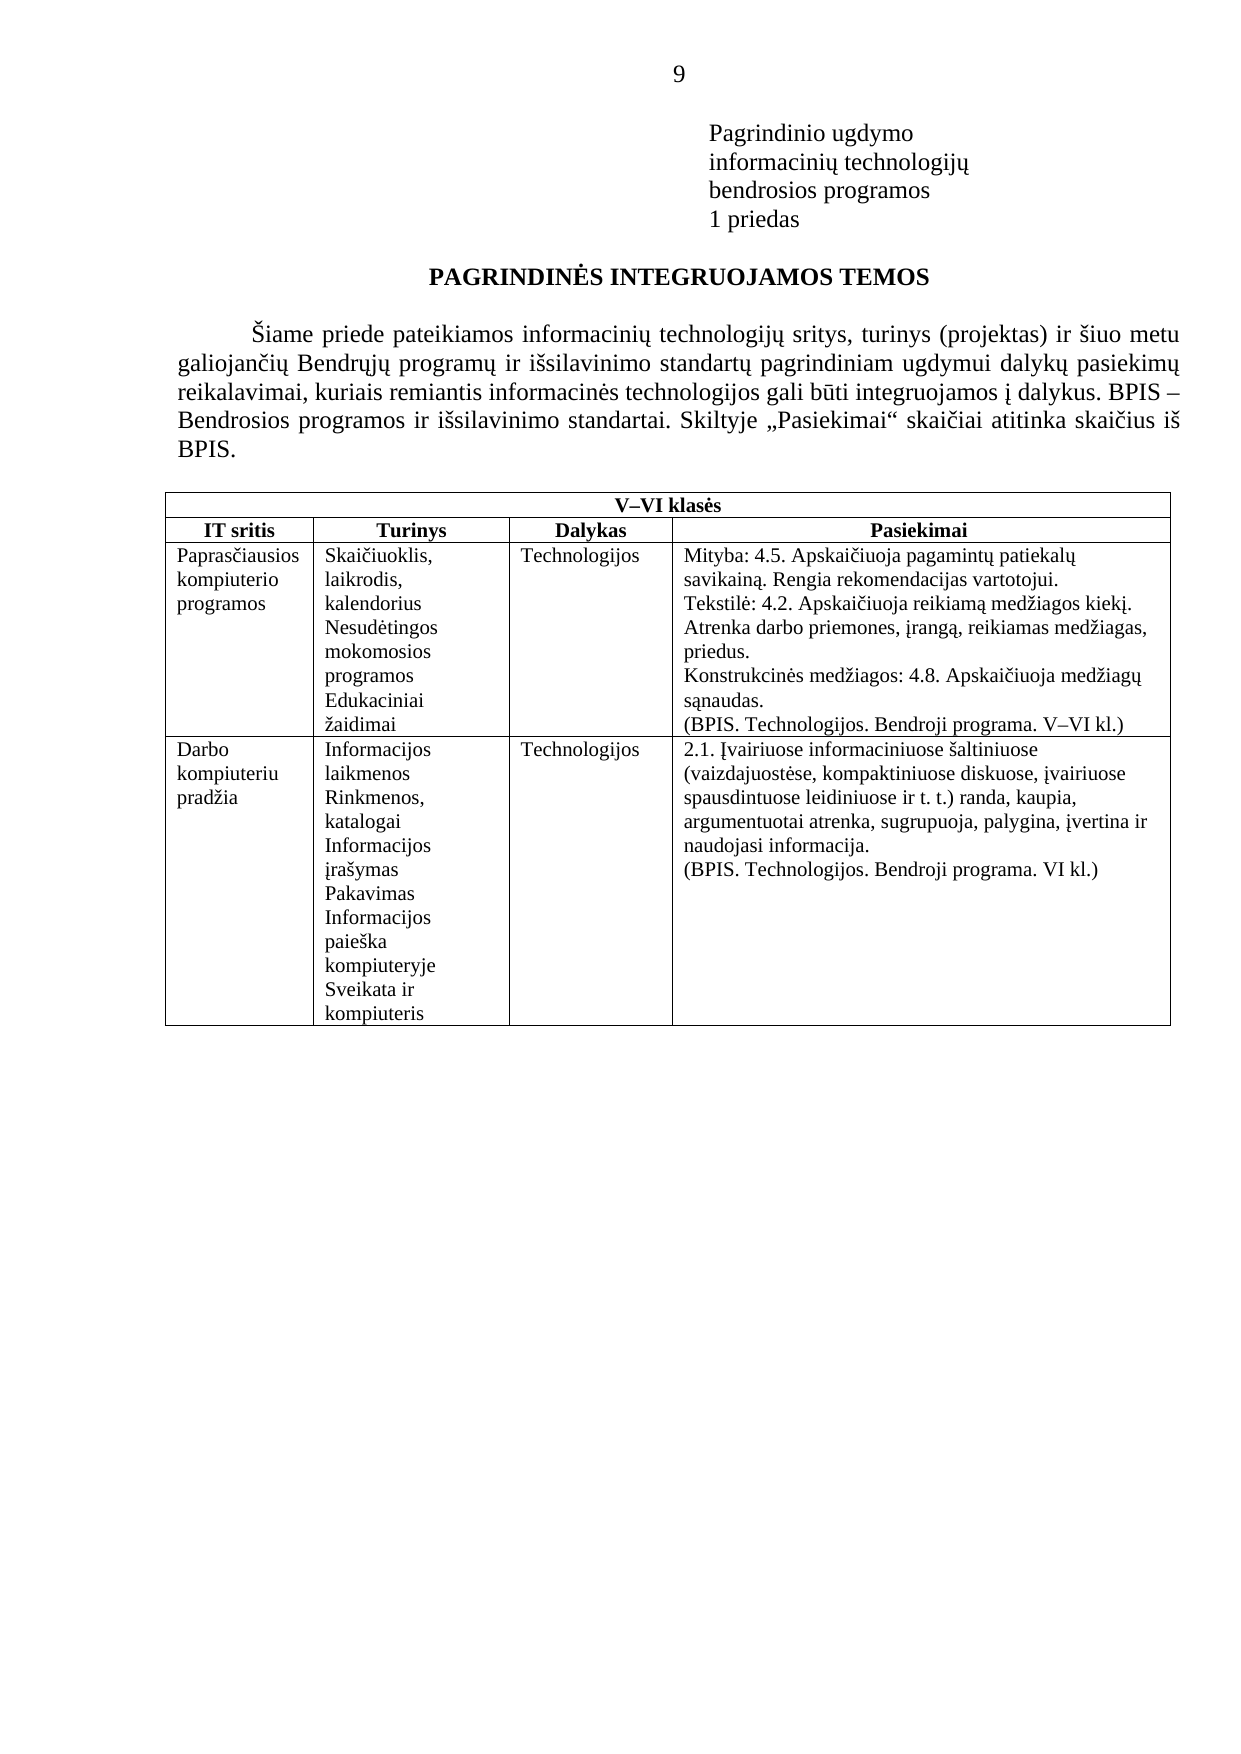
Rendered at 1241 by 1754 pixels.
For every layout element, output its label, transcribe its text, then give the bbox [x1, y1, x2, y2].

text PAGRINDINĖS INTEGRUOJAMOS TEMOS [177, 262, 1181, 291]
table_cell Paprasčiausios kompiuterio programos [166, 543, 313, 736]
text 1 priedas [177, 204, 1181, 233]
table_cell Informacijos laikmenos Rinkmenos, katalogai Informacijos įrašymas Pakavimas Informacijos paieška kompiuteryje Sveikata ir kompiuteris [314, 737, 509, 1025]
table_cell Skaičiuoklis, laikrodis, kalendorius Nesudėtingos mokomosios programos Edukaciniai žaidimai [314, 543, 509, 736]
table_cell Mityba: 4.5. Apskaičiuoja pagamintų patiekalų savikainą. Rengia rekomendacijas vartotojui. Tekstilė: 4.2. Apskaičiuoja reikiamą medžiagos kiekį. Atrenka darbo priemones, įrangą, reikiamas medžiagas, priedus. Konstrukcinės medžiagos: 4.8. Apskaičiuoja medžiagų sąnaudas. (BPIS. Technologijos. Bendroji programa. V–VI kl.) [673, 543, 1170, 736]
table_cell Darbo kompiuteriu pradžia [166, 737, 313, 1025]
table_cell IT sritis [166, 518, 313, 542]
table_cell Technologijos [510, 543, 672, 736]
table_cell Technologijos [510, 737, 672, 1025]
table_header V–VI klasės [166, 493, 1170, 517]
text Pagrindinio ugdymo [177, 118, 1181, 147]
table_cell Pasiekimai [673, 518, 1170, 542]
text Šiame priede pateikiamos informacinių technologijų sritys, turinys (projektas) ir šiuo metu galiojančių Bendrųjų programų ir išsilavinimo standartų pagrindiniam ugdymui dalykų pasiekimų reikalavimai, kuriais remiantis informacinės technologijos gali būti integruojamos į dalykus. BPIS – Bendrosios programos ir išsilavinimo standartai. Skiltyje „Pasiekimai“ skaičiai atitinka skaičius iš BPIS. [177, 319, 1181, 463]
text bendrosios programos [177, 176, 1181, 204]
text informacinių technologijų [177, 147, 1181, 176]
table_cell Turinys [314, 518, 509, 542]
table_cell Dalykas [510, 518, 672, 542]
table_cell 2.1. Įvairiuose informaciniuose šaltiniuose (vaizdajuostėse, kompaktiniuose diskuose, įvairiuose spausdintuose leidiniuose ir t. t.) randa, kaupia, argumentuotai atrenka, sugrupuoja, palygina, įvertina ir naudojasi informacija. (BPIS. Technologijos. Bendroji programa. VI kl.) [673, 737, 1170, 1025]
